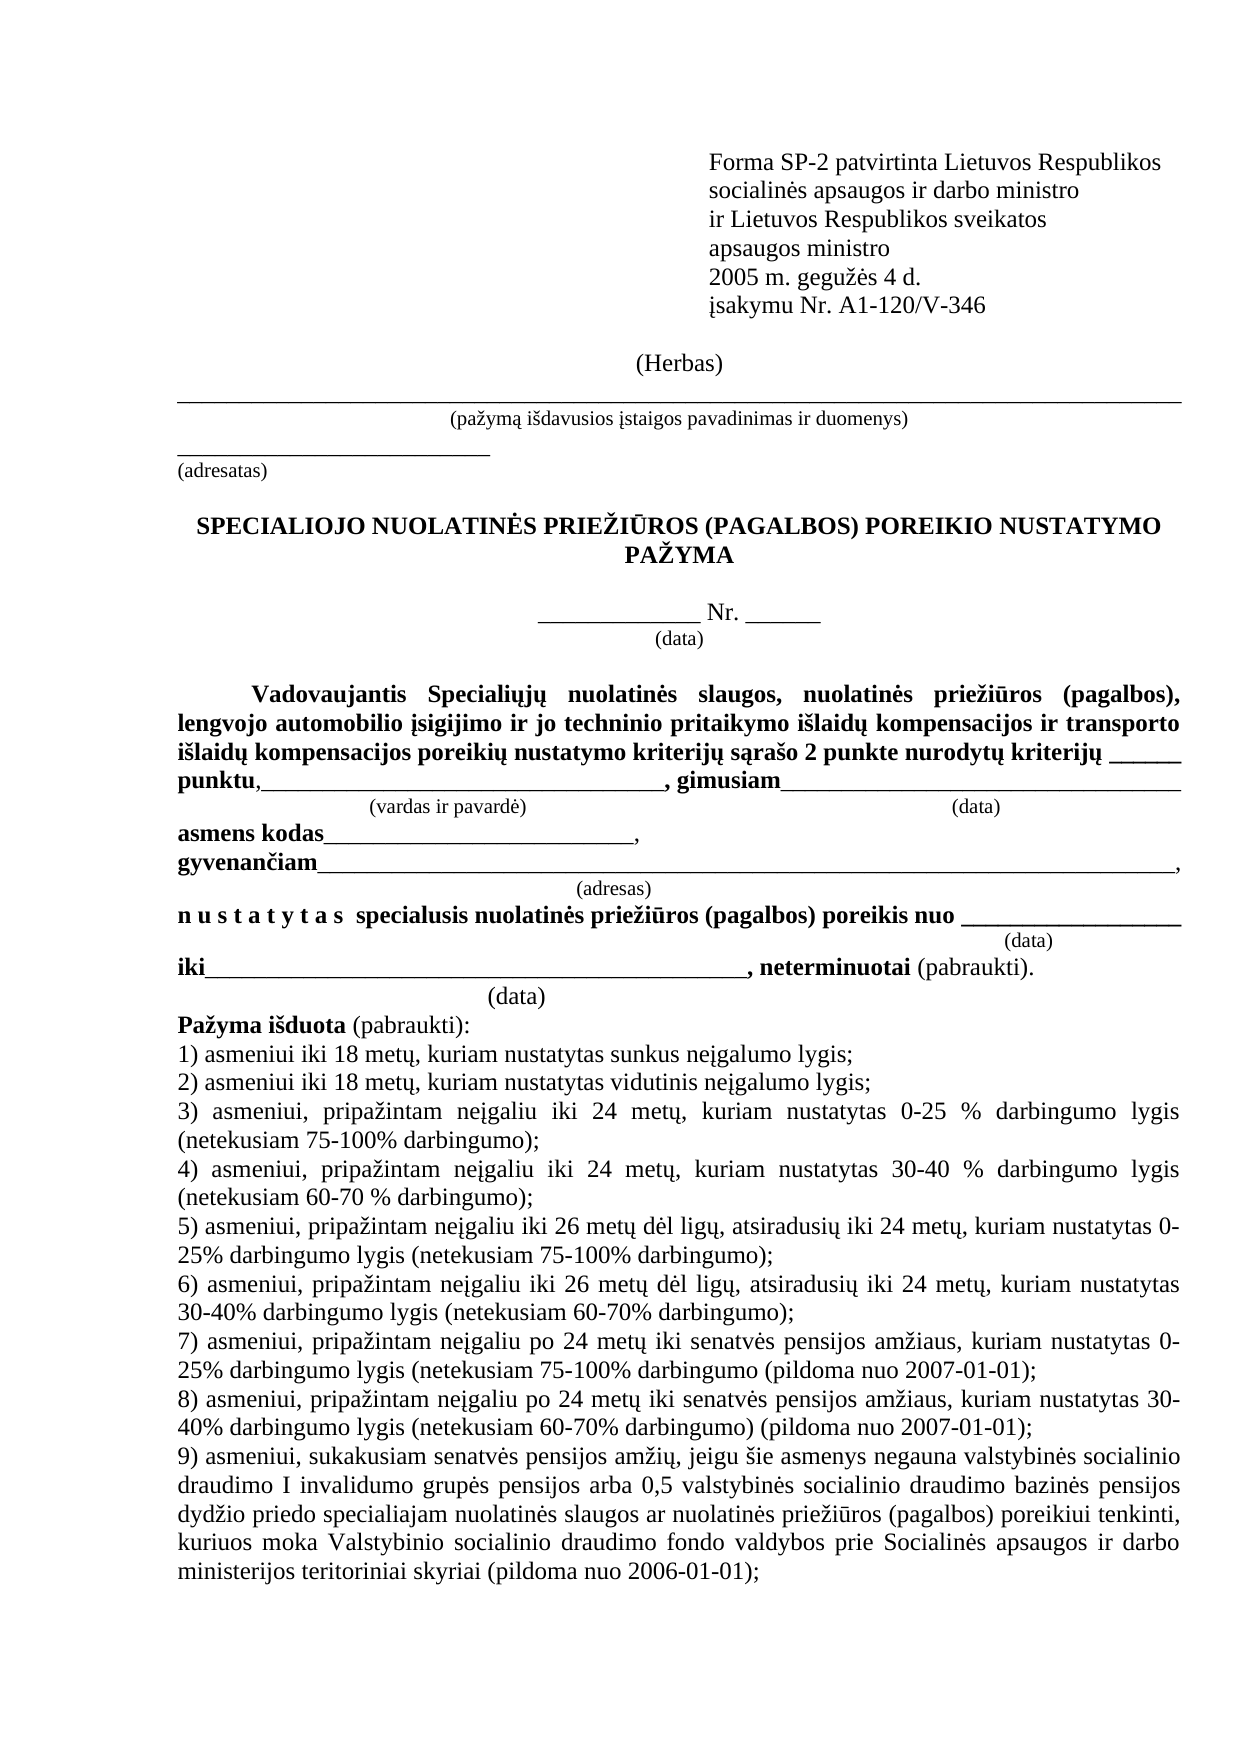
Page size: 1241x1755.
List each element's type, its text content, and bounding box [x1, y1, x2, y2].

text nustatytas specialusis nuolatinės priežiūros (pagalbos) poreikis nuo [177, 900, 1181, 928]
text 2005 m. gegužės 4 d. [709, 262, 1181, 291]
text punktu, , gimusiam [177, 765, 1181, 794]
text 8) asmeniui, pripažintam neįgaliu po 24 metų iki senatvės pensijos amžiaus, kuriam nustatytas 30-40% darbingumo lygis (netekusiam 60-70% darbingumo) (pildoma nuo 2007-01-01); [177, 1384, 1181, 1441]
text (data) [177, 981, 1181, 1010]
text apsaugos ministro [709, 233, 1181, 262]
text _________________________ [177, 430, 1181, 458]
text Pažyma išduota (pabraukti): [177, 1010, 1181, 1039]
text 1) asmeniui iki 18 metų, kuriam nustatytas sunkus neįgalumo lygis; [177, 1039, 1181, 1067]
text _____________ Nr. ______ [177, 597, 1181, 626]
text 7) asmeniui, pripažintam neįgaliu po 24 metų iki senatvės pensijos amžiaus, kuriam nustatytas 0-25% darbingumo lygis (netekusiam 75-100% darbingumo (pildoma nuo 2007-01-01); [177, 1326, 1181, 1384]
text 2) asmeniui iki 18 metų, kuriam nustatytas vidutinis neįgalumo lygis; [177, 1067, 1181, 1096]
text 5) asmeniui, pripažintam neįgaliu iki 26 metų dėl ligų, atsiradusių iki 24 metų, kuriam nustatytas 0-25% darbingumo lygis (netekusiam 75-100% darbingumo); [177, 1211, 1181, 1269]
text (data) [177, 626, 1181, 650]
text PAŽYMA [177, 540, 1181, 569]
text 4) asmeniui, pripažintam neįgaliu iki 24 metų, kuriam nustatytas 30-40 % darbingumo lygis (netekusiam 60-70 % darbingumo); [177, 1154, 1181, 1211]
text Vadovaujantis Specialiųjų nuolatinės slaugos, nuolatinės priežiūros (pagalbos), lengvojo automobilio įsigijimo ir jo techninio pritaikymo išlaidų kompensacijos ir transporto išlaidų kompensacijos poreikių nustatymo kriterijų sąrašo 2 punkte nurodytų kriterijų [177, 679, 1181, 765]
text (data) [177, 928, 1181, 952]
text gyvenančiam , [177, 847, 1181, 876]
text (adresatas) [177, 458, 1181, 482]
text (pažymą išdavusios įstaigos pavadinimas ir duomenys) [177, 406, 1181, 430]
text (Herbas) [177, 348, 1181, 377]
text 6) asmeniui, pripažintam neįgaliu iki 26 metų dėl ligų, atsiradusių iki 24 metų, kuriam nustatytas 30-40% darbingumo lygis (netekusiam 60-70% darbingumo); [177, 1269, 1181, 1326]
text ir Lietuvos Respublikos sveikatos [709, 204, 1181, 233]
text Forma SP-2 patvirtinta Lietuvos Respublikos [177, 147, 1181, 176]
text iki , neterminuotai (pabraukti). [177, 952, 1181, 981]
text 3) asmeniui, pripažintam neįgaliu iki 24 metų, kuriam nustatytas 0-25 % darbingumo lygis (netekusiam 75-100% darbingumo); [177, 1096, 1181, 1154]
text socialinės apsaugos ir darbo ministro [709, 176, 1181, 204]
text SPECIALIOJO NUOLATINĖS PRIEŽIŪROS (PAGALBOS) POREIKIO NUSTATYMO [177, 511, 1181, 540]
text asmens kodas , [177, 818, 1181, 847]
text 9) asmeniui, sukakusiam senatvės pensijos amžių, jeigu šie asmenys negauna valstybinės socialinio draudimo I invalidumo grupės pensijos arba 0,5 valstybinės socialinio draudimo bazinės pensijos dydžio priedo specialiajam nuolatinės slaugos ar nuolatinės priežiūros (pagalbos) poreikiui tenkinti, kuriuos moka Valstybinio socialinio draudimo fondo valdybos prie Socialinės apsaugos ir darbo ministerijos teritoriniai skyriai (pildoma nuo 2006-01-01); [177, 1441, 1181, 1585]
text įsakymu Nr. A1-120/V-346 [709, 291, 1181, 319]
text (vardas ir pavardė) (data) [177, 794, 1181, 818]
text (adresas) [177, 876, 1181, 900]
